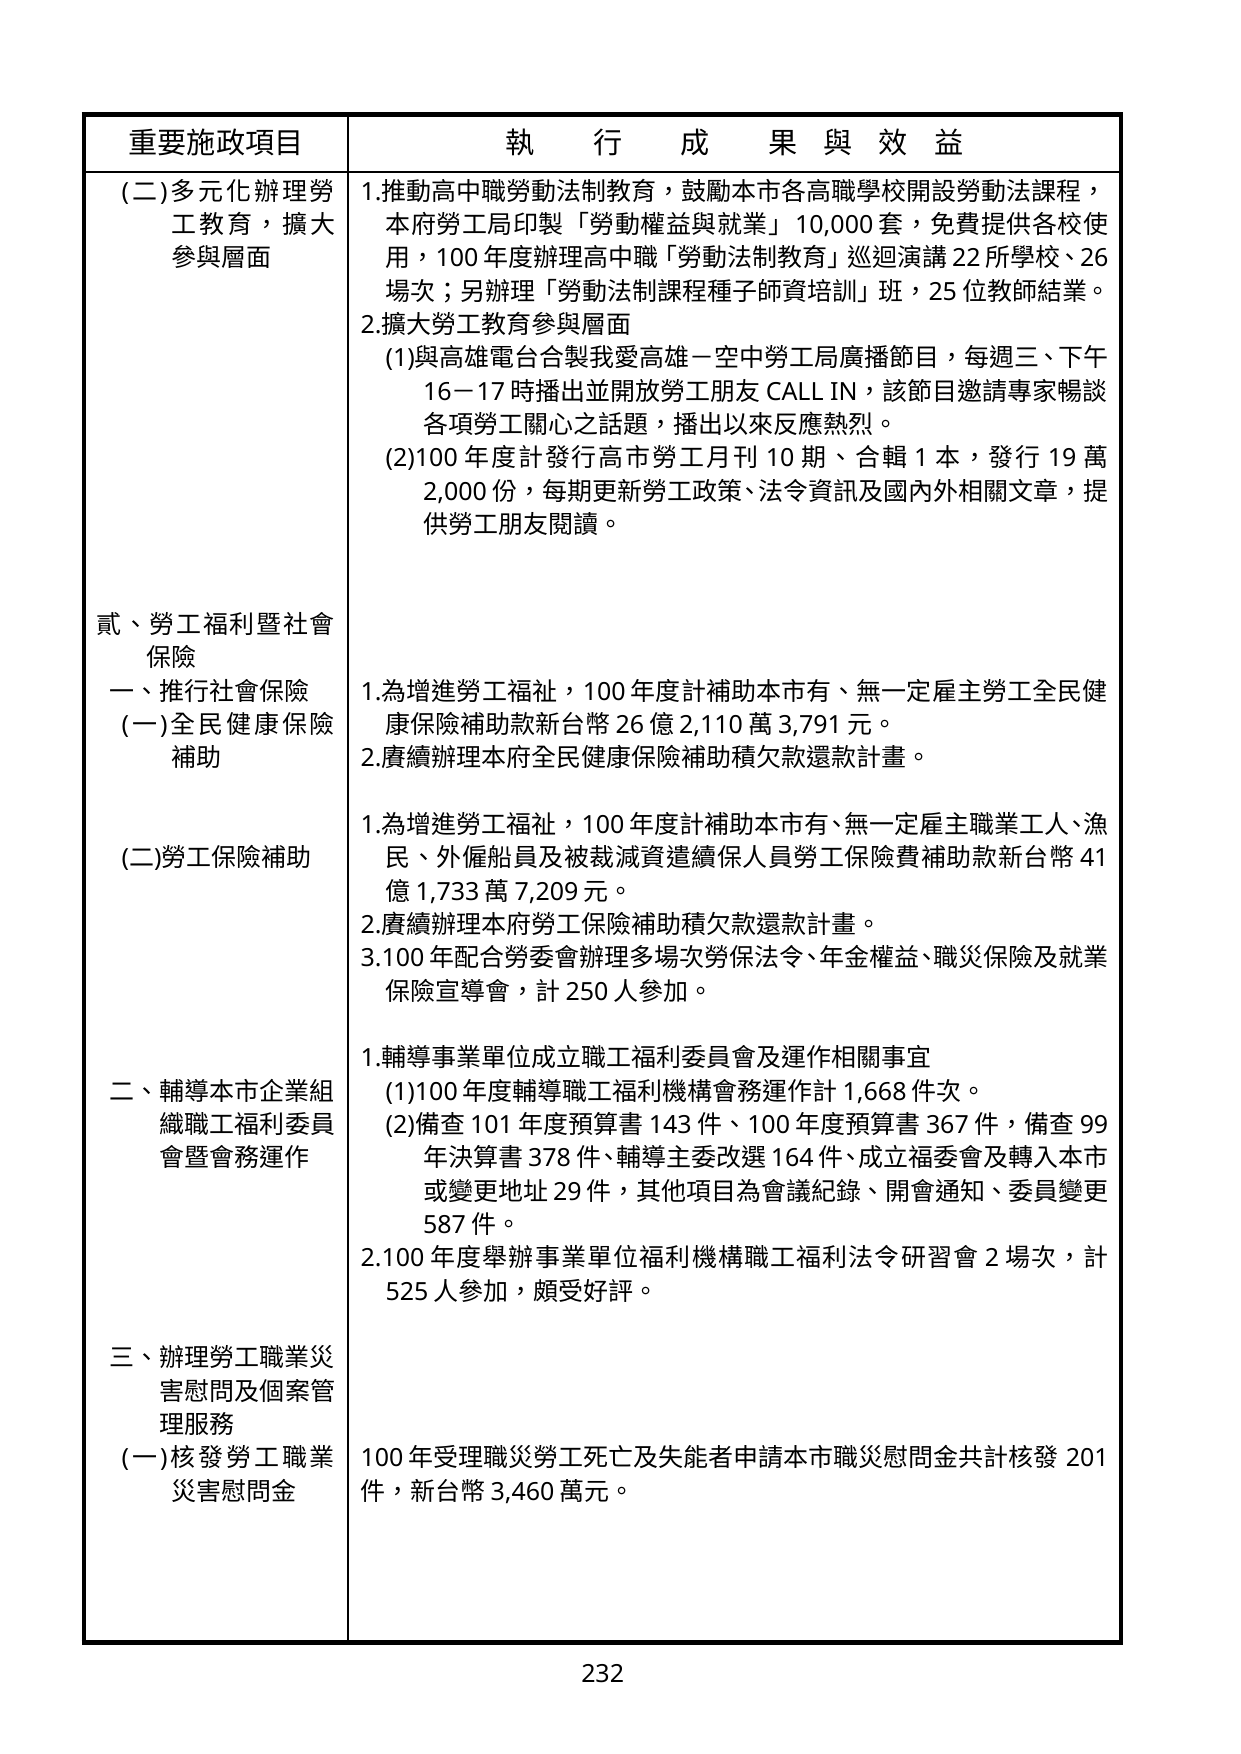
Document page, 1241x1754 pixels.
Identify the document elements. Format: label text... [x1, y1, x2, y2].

table_header 重要施政項目 [86, 117, 347, 171]
table_header 執 行 成 果 與 效 益 [349, 117, 1119, 171]
table_cell (二)多元化辦理勞工教育，擴大參與層面 貳、勞工福利暨社會保險 一、推行社會保險 (一)全民健康保險補助 (二)勞工保險補助 二、輔導本市企業組織職工福利委員會暨會務運作 三、辦理勞工職業災害慰問及個案管理服務 (一)核發勞工職業災害慰問金 [86, 173, 347, 1640]
table_cell 1.輔導本市產職業工會發展並健全各工會組織 (1)為健全工會組織功能，運用各級工會會議場合加強宣導，並指派專責人員加強輔導工會運作。 (2)督導本市各級產、職、企業工會按季填報會員動態統計表，確實掌握工會組織概況。 (3)協助本市勞工依工會法第11條規定籌組工會。 (4)100年度輔導籌組大高雄總工會等16家工會聯合組織、中鋼集團企業工會等7家企業工會、高雄市影劇歌舞經紀人職業工會等19家職業工會及高雄市教育產業工會等15家產業工會，計成立57家工會。 2.加強督導本市現有各產職業工會，確實發揮組織功能。 (1)為了解本市各級工會運作情形，適時解決工會各項爭議，由本府勞工局指派相關人員列席本市各級工會會議。100年度輔導本市各級工會召開會員（代表）大會750會次、理事會2,230會次、監事會1,950會次，合計4,930會次。 (2)有效追蹤輔導未運作工會歩入常軌，達到精進工會組織業務輔導成效。 辦理本市年度模範勞工選拔及表揚業務 1.本府勞工局研訂「高雄市一百年模範勞工選拔及表揚計畫」及選拔標準，由各總工會進行初選，繼由勞工局成立評選委員會複選，擇定本市100年度模範勞工55名。 2.100年5月1日假本市國賓大飯店辦理「高雄市一百年模範勞工表揚大會活動」。 3.100年7月21－25日假北越地區辦理「高雄市一百年模範勞工國外旅遊活動」。 補助各級工會暨相關團體辦理勞工教育計畫或活動： 1.為輔導各級工會暨相關團體辦理勞工教育訓練，加強政府與本市各級工會間之互動關係及達成業務政令之宣導，100年度辦理「輔導工會暨相關團體辦理勞工教育訓練活動宣導會」2場次，計有627人參加，成效頗佳。 2.100年度計補助勞工教育輔導經費新台幣1,546萬7,097元；其中補助各總工會及聯合會23場次，相關勞工團體2場次，基層工會226場次，共計251場次活動，執行率達99.38％。 3.補助高雄市總工會、高雄市產業總工會與基層工會聯合發行勞工刊物，提供工會會務訊息及相關政策資訊。 1.推動高中職勞動法制教育，鼓勵本市各高職學校開設勞動法課程，本府勞工局印製「勞動權益與就業」10,000套，免費提供各校使用，100年度辦理高中職「勞動法制教育」巡迴演講22所學校、26場次；另辦理「勞動法制課程種子師資培訓」班，25位教師結業。 2.擴大勞工教育參與層面 (1)與高雄電台合製我愛高雄－空中勞工局廣播節目，每週三、下午16－17時播出並開放勞工朋友CALL IN，該節目邀請專家暢談各項勞工關心之話題，播出以來反應熱烈。 (2)100年度計發行高市勞工月刊10期、合輯1本，發行19萬2,000份，每期更新勞工政策、法令資訊及國內外相關文章，提供勞工朋友閱讀。 1.為增進勞工福祉，100年度計補助本市有、無一定雇主勞工全民健康保險補助款新台幣26億2,110萬3,791元。 2.賡續辦理本府全民健康保險補助積欠款還款計畫。 1.為增進勞工福祉，100年度計補助本市有、無一定雇主職業工人、漁民、外僱船員及被裁減資遣續保人員勞工保險費補助款新台幣41億1,733萬7,209元。 2.賡續辦理本府勞工保險補助積欠款還款計畫。 3.100年配合勞委會辦理多場次勞保法令、年金權益、職災保險及就業保險宣導會，計250人參加。 1.輔導事業單位成立職工福利委員會及運作相關事宜 (1)100年度輔導職工福利機構會務運作計1,668件次。 (2)備查101年度預算書143件、100年度預算書367件，備查99年決算書378件、輔導主委改選164件、成立福委會及轉入本市或變更地址29件，其他項目為會議紀錄、開會通知、委員變更587件。 2.100年度舉辦事業單位福利機構職工福利法令研習會2場次，計525人參加，頗受好評。 100年受理職災勞工死亡及失能者申請本市職災慰問金共計核發201件，新台幣3,460萬元。 1.推動職業災害勞工個案主動服務計畫，提供家屬相關福利資源連結，100年提供個案管理服務計291人，並提供家庭訪視、機構晤談、電話關懷、信件關懷等項服務。 2.建立大高雄區域級以上醫療院所與南區職業傷病防治中心的合作及通報轉介機制，已由職災個管員完成「100年度高雄市醫療院所宣導計畫」，大幅提昇職災個案轉介率佔個案管理服務人數40％以上。 3.拜訪本市輔具資源中心與相關社福團體，掌握輔具資源與建立合作轉介機制，讓職災勞工於醫療復健後期，順利連結輔具資源與銜接社福團體後續協助，得以重新復工順利回歸職場。 為加強推動性別工作平權政策，協助雇主辦理托兒設施或托兒措施，解決員工托兒問題，穩定勞動生產力，提昇企業競爭力，依據性別工作平等法辦理勞工托兒服務業務。100年度2家事業單位提出托兒設施補助申請；12家事業單位提出托兒措施補助申請。本案審查會議已於7月5日召開完畢，全案合計補助總額為68萬4,000元。 1.協助本府勞工局各項為民服務工作及支援勞工休閒活動，共服務4萬412小時，總共服務64萬101人次(件)。 2.志工招募成果： 100546 1.本府勞工局為協助本市勞工解決居住問題，特辦理社會住宅提供復興西區國宅90戶及前峰東區84戶，共計174戶，供本市弱勢勞工低價承租。 2.100年度租金收入約計635萬元，及辦理承租戶申請租宅修繕約118戶次及修繕費用計約170萬。 針對受僱於本市事業單位之工會幹部或勞工提供以下補助： 1.補助工會幹部及個案勞工遭資方解僱，為確認僱傭關係存在，經依勞資爭議處理法調解不成立於訴訟期間律師費、裁判費及生活費用。 2.補助工會幹部及個案勞工為其他勞資爭議事件致權益受損，經依勞資爭議處理法調解不成立，於訴訟期間之律師費及裁判費。 3.100年度申請65案，通過52案，補助人數111人，補助經費263萬6,220元；99年度申請69案，通過56案，補助人數85人，補助經費322萬8,064元；100年度申請案件與99年度減少4案，通過補助案件減少4案，但補助人數增加27人，顯示受益勞工人數持續遞增現象，顯示基金對保障勞工權益的重要。 4.另本府勞工局倘遇勞工於調解不成立之案件時，會適時宣導法律扶助基金申請補助之資訊，供當事人選擇政府訴訟扶助方式以減輕本基金負擔，以致向本府勞工局申請案件及補助金額減少。 100年1月1日至8月17日轉介民間團體協處勞資爭議協調案件統計表： 因應修正後勞資爭議處理法施行，自100年8月18日起實施調解人制度並取消原委託民間團體勞資爭議協調方式。 1.100年8月18日至12月31日轉介民間團體指派獨任調解人調解案件統計表： 2.100年8月18日至12月31日主管機關指派調解人調解案件統計表： 3.100年主管機關組成調解委員會進行調解案件統計表： 調解人制度，自100年8月18日至12月31日止實施以來，計受理勞資爭議調解案計942件，其中選擇民間團體指派調解人有606件，選擇主管機關指派調解人有336件。同期縣市合併之爭議案件數量比較，99年度勞資爭議（協調+調解）案件為3,868件，100年度為4,037件，與99年度相較增幅4﹪。 100年防制就業歧視促進性別平等宣導活動： 1.製作60秒CF，捷運播放2,251檔次。 2.製作15分鐘宣導短片，1,000片。 3.宣導單張摺頁16萬9,500張、宣導手冊2,000份。 4.宣導活動：19場次，參加人數：1,141人次。 5.活動講義資料：1,300份。 1.為保障勞工適用勞動基準法工作年資請領退休金權益，督促事業單位依該法第56條規定設立勞工退休準備金專戶，並按月提撥勞工退休準備金，以保障勞工老年生活。 2.100年度輔導本市事業單位依法提撥勞工退休準備金，開戶數計1萬8,757家。 3.100年度主動稽查本市轄區內待查未開戶家數，計7,878家。 4.100年度本市已依法開戶但未按月提撥查核家數或事業單位辦理無舊制暨結清註銷與繼續提撥勞工退休準備金專戶者，計2,713家；另核辦勞工退休準備金監督委員會相關變更及退休金給付等計1,203件。 5.具體效益包括稽設、稽催事業單位開戶或按月提撥勞工退休準備金，確實保障勞工退休權益、及有效化解勞資爭議案量，近3年勞工退休金爭議大幅減少，相對也減少勞工訟累，同時與勞動檢查相互配合，可藉此輔導事業單位遵守勞動法令，以維勞資和諧。 1.100年度主動規劃客運遊覽業勞動檢查102家、醫療暨養護機構勞動檢查43家、工讀生勞動檢查29家、托育機構勞動檢查142家、保全服務勞動檢查55家、建教生勞動檢查11家、勞動派遣勞動檢查39家、五一專案勞動檢查44家、其他類別勞動檢查41家、勞工申訴勞動檢查1,005家，計1,511家。 2.100年度勞動基準法裁處罰鍰案件計733件，罰鍰金額1,059萬8,000元。 3.100年度事業單位、工會及勞工洽詢勞動基準、勞工安全衛生等相關法令，書面函覆計有1,975件，有效提升勞資雙方對勞動權益的認知與規範。 4.100年度落實勞動基準相關規定，針對事業單位及一般民眾辦理法令宣導會19場次、計2,629人次參加；安衛家族成果發表會1場次、計450人次參加；員工在職訓練1場次，計80人次參加。 5.製作最新工資工時法令宣導摺頁1萬份供民眾索取，並主動郵寄適用勞動基準法84條之1之保全業8,000份宣傳單。 1.本府勞工局暨所屬勞動檢查處於100年4月28日辦理428世界職業安全衛生日暨職場健康週系列活動。 2.推動「勞工安全衛生在地扎根計畫」，藉由成立安全衛生家族及辦理相關活動，以「大廠帶小廠」的方式，協助及輔導工安較為弱勢的中小企業改善工作環境，達成職場減災與促進勞工健康的目標。100年度共成立5個家族，計105家事業單位參與，相關家族運作會議、訓練及觀摩活動計辦理77場次，透過合作互助方式改善職場環境及預防職業災害之發生。 3.為使勞工安全衛生觀念向下扎根，招募志工成立勞安訪視輔導團，至100人以下之中小企業進行臨廠輔導訪視，協助其改善工作環境及保障勞工工作安全，100年度計招募36位輔導團志工，訪視462廠次，強化事業單位對職場安全之重視。 1.100年含申訴檢舉案檢查、重大職災檢查、災害調查、復工檢查、會同檢查、會勘及上級交辦檢查案件，共實施場次： (1)勞動檢查：8,028場次。 (2)到府及動態宣導、輔導：177場次(共1萬2,835人次參加)。 (3)罰鍰處分42件次。 (4)停工127場次。 2.100年本市職業災害案件統計： 3.100年度主要工作場所重大職業災害為14件。 4.100年事業單位陳報職業災害統計月報至11月份合計失能傷害337件次與去年同期計357件次，減少20件次，下降5.60%。 勞工博物館肩負保存及紀錄勞工文化的使命，因此，該館運用多元管道行銷推廣勞工文化： 1.靜態勞動特展 勞工博物館100年度計辦理「工人萬歲」、「好靚勞動-女性勞動特展」、「五一，大家一起拼!」、「工安特展」、「百工再起--尋 失落的百工」、「工業與工匠的對話--高雄吉他音樂產業展」、「工仔特展」及「跨國候鳥在台灣—勞動力特展」等8項展覽，入館人數計54萬0,654人，相較於99年入館人數為27萬3,526人，100年增加26萬7,038人，成長率達98％。 2.動態活動 除透過勞動靜態展覽推廣，更結合各項動態、觀摩、研習及體驗活動等，藉由民眾親身參與，深入瞭解勞動文化的的內涵。 (1)辦理「百工再起」特展磚雕活動(三和瓦窯)及文創產業發展座談2場次。 (2)「高雄吉他音樂產業展」邀請高雄在地樂團、金曲獎得主(董運昌)及知名吉他演奏家(蔡世鴻等)等現場表演總計辦理25場次活動。 (3)「工仔特展」開放民眾參與公仔製作的體驗等總計4場次，120人次參與。 3.勞工博物館標誌文創品 為提升推廣勞博館各項展覽，結合各項特展製作文創品，藉由文創品的發放推廣，吸引更多民眾了解各其特展的內涵，如吉他音樂盒(高雄吉他音樂產業展)及外勞工仔(跨國候鳥在台灣—勞動力特展)6座、百工泰迪胸章10款、隨行杯5款等，深獲民眾喜愛。 4.勞動影像紀錄 搭配各項展覽，拍攝台灣在地勞動影像，有三和瓦窯、手工棉被、繡花鞋製作(百工再起)、山葉產業記錄片(吉他音樂產業展)及移工記錄片(跨國候鳥在台灣)等。另為提升民眾的參與，更籌辦「新移民勞動力」記錄片工作坊，招募素人受訓並拍攝身旁的移工故事，總計影像紀錄超過20部。 5.多元化宣傳 (1)結合環保局公共腳踏車推廣，舉辦「單車踩街」宣傳活動。 (2)透過勞動博物館及社群網站(Facebook)推廣至更多年輕族群。並邀請志工透過「部落格」寫作推廣各期展覽。 (3)配合特展發行專刊（國際候鳥在台灣-勞動力特展）1,000份。 6.善用志工人力提供服務 (1)組有勞工博物館志工隊計77人，為駐點組、戲劇組及部落格組提供服務，截至今以服務81萬4,180人次。 (2)為提昇志工服務品質及專業知能辦理17場次訓練。 7.勞動劇場 由勞動者透過戲劇演出為自己發聲及演出，已推出「青春•夢•工廠」、「社會向前行」及「幸福勞作」三齣舞台劇，真實刻劃勞工意象與勞動者的生命故事。 1.勞工大學課程區分為勞動事務部及勞工學苑部兩部分，其中勞動事務部科設課程係依據勞工局及所屬機關需求；而勞動事務部開設之課程，則參酌市民需求及亦建設計。 2.另為協助勞工取得相關勞政課程學程資格，本府勞工局與本市空中大學針對勞動學分班進行合作，提供學分採證，以提高勞工代表及有志勞動議題者的學習動機。 3.勞動事務部100年度計開設3門課程、學分認證班設5門計15學分課程，較99年開設3門計9學分之課程增加2門課程。勞工學苑部計開辦355班，總7,180人參加，較99年增加123個課程，增加2,104人次參與。 1.本府勞工局勞工教育生活中心多年來提供旅客平價便利的住宿服務，為提供更優質的住宿品質，100年爭取中央申請補助款1,190萬6,051元，完成多項安全衛生設備等更換及維修。 2.100年度中心住宿人數統計，獅甲會館為3萬9,841人次，澄清會館為1萬8,179人次，服務總人次為5萬8,020人次，歲收達1,421萬4,960元。 1.外勞管理相關業務： (1)100年辦理外籍勞工查察訪視案件計1萬5,496件；另查獲非法工作外國人案件37件、「聘僱未經許可、許可失效或他人所申請聘僱之外國人」案件37件及其他83件。 (2)100年度受理有關外籍勞工法令諮詢案件8,777件；處理外勞勞資爭議案1,271件；辦理雇主與第二類外國人提前解約驗證共3,971件。 2.為協助外籍勞工適應在台生活，辦理下列外勞休閒活動： (1)外籍勞工籃球競賽活動：分別於3月13、20、27日假楠梓國光中學辦理34場次，計有1,200人參與。 (2)國際潑水嘉年華：100年4月10日假楠梓都會公園辦理，計1,300人次參與。 (3)外籍勞工生態文化薰陶之旅活動：100年5月22日假走馬瀨生態農場辦理，計201人參加。 (4)越南文化節活動：於100年9月4日假勞工教育生活中心戶外圓形廣場辦理，計2,000人次參加。 3.外勞法令宣導相關活動： (1)針對外籍勞工結合內政部移民署、衛生局宣導來台相關注意事項、衛生規定及相關法令權益規定，另個別針對家庭類雇主、事業單位雇主、外籍勞工及私立就業服務機構進行宣導，共辦理11場，已於3/29、5/7、5/17、5/27、6/10、7/31、8/5、8/10、8/16、10/22及10/29共辦理11場，參加人數約計有1,000人以上。 (2)100年度外勞業務人力培植計畫：共辦理8場，已於3/14、5/3、5/13、6/2、7/15、7/28、8/18及10/13辦理8場，參加人員以承辦就業服務業務之同仁為主，每場次參加人數約30~40人。 (3)100年度家庭看護工關懷服務計畫：由社團法人台灣勞工權益關懷協會予以得標承辦，於本市擇選家庭看護工聚集地（如：生日公園、忠孝公園、林園老人活動中心、中崙社區、文化中心藝術大道），於6月至8月辦理30場次，共計服務人次為2,340人。 (4)100年3月31至4月1日假走馬瀨農場辦理外籍勞工業務聯繫會報，計有70名業務相關人員參與。 1.100年度依據本市府年度業務工作計畫，以現有機具設備、師資為基準規劃職訓課程，上半年開辦日間職前養成訓練班，受訓期間自2月8日至7月5日，合計812小時，開設電機修護、電腦實務應用、食品烘焙、旅館餐飲實務、美容美髮沙龍實務、汽機車修護、水電等7種職類，受訓人數140名，結訓人數133人，平均就業率為76.5%。 2.為因應產業發展與切合就業市場需求，公費培訓職前訓練計劃自100年下半年起創新轉型以產訓合作模式辦理職前訓練，主動協請民間企業單位提供最新就業市場求才職類課程，及薪資結構，結合企業單位教導學員及現場實習，並由產業先行提供就業機會，針對就業技能受訓，使結訓學員未受訓前即知就業標的，結訓後得以立即就業。產訓合作職前訓練班受訓期間自9月16日至12月16日，合計516小時開設美容SPA實務、髮藝造型實務、旅館餐飲實務、食品烘焙、電腦實務、水電、電機控制、機車修護等8種職類，受訓人數195名，結訓人數169人，平均立即就業率為82%(除電腦、水電班仍持續輔導就業中)。 3.100年創新職類移地訓練，運用環保局所屬場域及設備開辦木工家具創意維修班，受訓人數12名，受訓期間自10月5日至101年3月28日，合計960小時。 4.100年續辦3年制產學訓合作高級精密機械班，計有105人參訓，3年級參訓人數50人，7月5日結訓，結訓人數48人，平均就業率為87.5%。目前在訓人數包含2個年級學員共計53名。 5.100年度辦理各項技能檢定，包括即測即評即發證及日間養成專案丙級檢定共計21梯次，服務768名考生，全國技能檢定計14梯次，服務2,157名考生。 1.『強化職業訓練與就業服務配合，擴充職業訓練能量，調整訓練職類，達成選、訓、照、用目的』： 100年度本市辦理失業者職業訓練計完成三次招標及二次後續擴充，委外承訓單位及訓練班次計有，國立高雄大學、樹德科技大學、長榮大學、社團法人中華數位生產力發展協會、巨匠電腦股份有限公司高雄中山分公司、中華民國全國商港總工會等19個承訓單位辦理「有機栽培技術實作班」、「空間魔法師設計實務班」、「創意公仔設計行銷班」、「動力小船駕駛暨水上救生訓練班」等六大類（農業、工業、商業、醫事護理家事、藝術、創意提案）43班，報名人數3,044人，開訓人數1,257人，結訓人數1,204人；另結合本市三民、中區、左營、楠梓、前鎮、鳥松、燕巢、路竹就業服務站、台，共辦理43場次就業博覽會、職訓成果展及就業媒合等活動，總計參與人數為5,000人次。 2.『配合地方特色產業發展，辦理移地訓練、深耕在地化職業訓練』： (1)於莫拉克風災災區杉林區，針對災區失（待）業民眾開辦有機栽培技術實作班及葫蘆文化創意行銷培訓班，招訓60名當地失業民眾參與職業訓練。 (2)配合本市區域（含原鄉）特色發展文創產業培訓文創人才，並結合當地產業，增加在地民眾就業機會，於桃源區開辦皮雕工藝訓練班，鼓山區開辦創意公仔設計行銷班等2班，培訓文創人才計40人。 (3)針對本市區域產業特色，讓職訓資源依據本市區域產業特色擴展普及於本市各區域，使當地有參訓需求的民眾有-在地職訓-在地就業的方便性，於鼓山及前鎮漁港開辦動力小船駕駛暨水上救生訓練班，仁武農業區開辦南部特色農產品加工製作班，鳳山大發工業區開辦鏟裝機（小山貓）操作人員訓練班等三班，招訓各職類參訓學員90人。 3.『辦理失業者職業訓練，強化後續就業輔導績效』： 100年度辦理失業者職業訓練計開辦農業、工業、商業、醫事護理家事、藝術、創意提案等六大類43班，結訓人數1,204人，受訓學員結訓後三個月就業率，截至101年1月10日止，統計23班（23/43）為66％（43班預計101年4月份全數統計完成），學員滿意度為85.86％；另將結訓後三個月未就業受訓學員基本資料分批彙整後，陸續移請各就業服務站、臺或外縣市各地區就業服務中心繼續追蹤輔導就業。 1.整合轄區資源，辦理大、中、小、單一型現場徵才活動，提供多樣化就業管道，100年度共計辦理350場次，1,330家廠商參與，協助1萬3,441位民眾就業。 2.辦理「多元就業開發方案-政府部門」，共核定5個計畫，提供111個工作機會、100年下半年度「多元就業開發方案-政府部門」共核定2個計畫，提供437個工作機會及「多元就業開發方案-民間團體」共核定23個計畫，提供80個工作機會，由勞工局訓練就業中心協助推介失業民眾就業。 4.100年共計辦理12場次就業關懷宣導活動，加強與民政單位之橫向聯繫，辦理外展式就業巡迴宣導活動，廣泛發掘求職民眾，在現場除宣導說明政府各項就業服務措施之外，並提供即時、機動的就業媒合服務，共計1,607人次參加，服務518名失業勞工。 5.運用政策工具措施： (1)就業啟航計畫：99年1月5日起辦理「就業啟航計畫」，獲勞委會職訓局核定3,611個名額，計開發5,872個工作機會，推介4,216位符合資格民眾上工。(註：就業啟航計畫申請期限至100年2月28日止，人員進用期限至100年4月30日，人員遞補期限至100年6月30日截止。） (2)辦理雇主僱用失業勞工獎助：協助313位就業弱勢者進入企業就業。 (3)辦理臨時工作津貼：協助131位就業弱勢者進入政府機關（構）或合法立案之非營利團體就業。 (4)辦理職場學習及再適應計畫：協助101位就業弱勢者進入企業就業。 6.透過行動辦公室「就業巡迴專車」作業模式，每週排班2天巡迴本市偏遠地區，100年度共計巡迴116個點次，受理民眾登記求職195人次、推介應徵219人次，提供諮詢服務計595人次。 7.100年度編印就業市場季報745本，宣導各項業務，郵寄或放置就業資訊，並發行共計14萬5,529份之就業快報，配合目前架設之1,115個便利通據點，主動服務失業民眾，且提供寄回求職登記表之免付費回郵服務，協助求職者快速的找到需要的工作。 8.100年就業服務績效: 9.100年失業給付申請人數4,463人，初次認定4,499人次，再次認定1萬7,899人次。 10.公部門短期就業措施，計協助122位求職者進入公部門單位就業。 11.為提升校園青年就業認知及能力，辦理「職涯扶植．青春薪路行－就業知能促進計畫」，100年共辦理10場大專校院就業促進研習活動，服務1,009人次；16場高中（職）就業促進研習活動及2場企業參訪，服務3,833人次；2場國中就業促進研習活動，服務200人次，上述總計服務5,042人次。 12.因應社會救助法之修正，辦理低收及中低收入戶個案管理服務計畫，100年度共計服務2,479人，達到預定服務目標數370人，執行期間共召開2次業務協調會議，成功整合行政院勞工委員會職業訓練局高屏澎東就服中心與本府勞工局之業務分工。 13.為協助失業者擺脫「失業憂鬱」的陰影，辦理失業不憂鬱‧職場多喜樂計畫，100年共辦理心靈成長工作坊4班，服務446人次。 14.主動開發合作單位，結合矯治機構、公私立機關學校或民間團體，依各該特定對象暨弱勢求職者之不同需求，辦理特定對象暨弱勢者就業服務計畫，100年共辦理就業促進研習64場，職場觀摩15場，入監就業宣導56場，結合資源網絡辦理就業宣導14場，共計服務6,815人次。 15.為促進大專青年就業，結合轄內大專校院推動就業服務業務，100年補助轄內6所大專校院共辦理：校園徵才3場、服務8852人次；就業促進講座4場、服務290人次；企業參訪5場、服務191人次，合計服務9,333人次。 16.結合移民署、戶政、教育、社會單位與社福團體辦理外籍配偶及大陸地區配偶就業促進研習12場，職場觀摩4場，合計服務740人次。 依據本府勞工局補助民間團體辦理婦女就業服務要點，善用婦女就業補助款45萬預算，補助本市婦女健康關懷協會、中國青年創業協會、中華數位生產力發展協會、糕餅糖菓業職業工會、個人投資理財代理人職業工會、行動商務協會、特種飲食業陪侍人員職業工會、頭家協會及勞工志工發展協會共9個民間團體辦理20場促進婦女就業相關研習活動，共服務387人次。 1.100年度受理性別歧視10件、語言歧視1件、年齡歧視19件、容貌歧視3件、身障歧視5件、工會歧視1件、性騷歧視9件、懷孕歧視10件。 2.100年9月15日召開100年度「本市就業歧視評議委員會第1屆第1次委員會議」，提案審議共20件。 3.100年12月22日召開100年度「本市就業歧視評議委員會第1屆第2次委員會議」，提案審議共21件。 4.100年就業歧視及性別平等裁罰案件：性平法共8件。 5.行政院勞工委員會業於100年9月20日至勞工局進行「100年度勞工行政主管機關推動性別工作平等業務績效評鑑」。 1.100年下半年度多元就業開發方案共進用437人。 2.100年莫拉克颱風災後重建臨時工作津貼共進用701人。 3.促進市民就業第三階段計畫共進用400人。 4.100年暑期工讀導航實施計畫共進用110人。 5.積極爭取「莫拉克颱風災後重建臨時工作津貼」專案計畫，計提供701名工作機會，辦理期程100年6月15日至12月14日止，由原住民處等9單位合併提報工作執行，共計補助新台幣8,559萬2,100元整。另因行政院勞工委員會職業訓練局高屏澎東區就服中心100年11月24日函文旨揭計畫延長工作期程至101年1月31日止，共計追加經費計新台幣1,376萬元整，總計爭取經費9,935萬2,100元整。 1.100年資遣通報件數共計5,648件，通報8,502人次。 2.100年違法就業服務法第33條第1項逾期通報共41件。 運用就業安定基金，辦理各項就業促進、職業訓練及外勞業務，100年向行政院勞工委員會核定就業安全基金經費共1億818萬1,467元，54項計畫。 1.100年共受理不實廣告32案、裁罰6案。 2.配合就業關懷及就業媒合活動共計宣導31場次，7,319人次。 1.依據勞委會第三代身心障礙者定額進用資訊管理系統審核100年12月底止執行定額進用身心障礙者概況，義務機關1,565家，其中超額730家、足額736家、不足額99家，法定應進用5,079人，加權後進用8,366人，超額進用2,404人，不足進用115人。 2.勞工局為因應縣市合併，提昇企業進用身心障礙者意願，於100年3月22日辦理「超額進用身心障礙者宣導會」，參加人數有134人。整體滿意度達90％，而認為課程對往後業務上有助益者達95％。 3.於100年10月28日假本府勞工局大禮堂，舉辦本市100年度身心障礙者促進就業活動-與雇主、家人-分享快樂、分享愛宣導會，參加人數230人。 100年度對於身心障礙者給予創業貸款利息補貼，計531人次，金額計4萬8,090元。 100年對於身心障礙者給予創業設備及房租補助，自力更生計補助8件，設備補助16萬2,275元、房租補助19萬9,845元，總金額計36萬2,120元整。 100年委託民間單位辦理「高雄市政府身心障礙者創業研習暨輔導計畫」辦理2場創業研習課程、提供並輔導有意願創業身障者諮詢達20人次，並輔導2名身心障礙者創業營運。 100年1～9月底止，計補助超額進用身心障礙者708人次，獎勵金額354萬元。 1.100年補助與委託本市喜憨兒基金會等11家辦理庇護性就業服務，提供129位庇護性就業工作機會。 2.100年聘請20位學者專家組成輔導團，以協助庇護工場營運及商品行銷；另為瞭解本市各庇護工場執行庇護性就業業務狀況，維護庇護性就業者之勞動權益，勞工局共計派員入場輔導127次，分為實地訪視43次、輔導團委員入場諮詢28次、入場職評說明會38次及場地協商與活動記者會18次。 3.為維護身心障礙庇護性就業者之勞動權益，督促庇護工場建立公開透明之核薪制度及合宜之產能評估方式，於100年12月2日及22日分別召開本市庇護工場庇護性就業者產能核薪機制審查會議。 4.因應縣市合併，幅員擴大，為照顧更多身心障礙者，於100年度積極拜訪8家廠商，致力宣導企業設置庇護工場，其中台灣製造有限公司、高雄特產有限公司對籌設庇護工場有興趣，積極輔導該公司辦理庇護工場籌設事宜。 1.100年6月10日邀請布蘭奇咖啡史竹清總經理於蓮潭國際會館分享「社會企業型態-庇護工場」議題，並邀請本市庇護工場出席設攤，於會中做庇護商品動態秀，並由社團法人高雄市企業人事代表協會分組對本市庇護工場提出庇護商品銷售建議，創造庇護商品行銷特色。 2.100年8月5日及10月27日配合本市職工褔利業務研習會做庇護工場商品行銷宣傳，邀請本市庇護工場於會場設攤，並上台宣導庇護商品。 3.推動「高雄市政府各局處會響應採購本市身心障礙福利機構團體或庇護工場生產物品競賽計畫」，鼓勵市府各局處會響應訂購本市各身心障礙福利機構團體或庇護工場產品（服務），100年1月至12月總計採購1,151萬2,604元。 4.為鼓勵民眾以實際行動支持庇護工場，讓庇護就業者有更多工作機會，委託公關公司辦理「2011多媒體行銷高雄市庇護工場委託專業服務計畫」推動一系列庇護商品行銷活動，內容如下： (1)9月22日至9月23日，假市立美術館B1美術資源教室舉辦「庇護工場與高美館的美學邂逅」，參加訓練人數達50人。 (2)製作本市庇護工場聯合推廣DM，刊登於自由時報假日副刊，共計刊登6篇（半時），鼓勵民眾響應採購庇護商品。 (3)8月17日假市府舉辦「滿載祝福的愛心巴士正式出發，邀您一起到庇護工場 點亮憨兒希望！」活動，藉由啟動「愛心巴士」，以專車滿載社會各界意見領袖及企業主一同前往庇護就業工場參觀並實際採購庇護商品，當日共採購20多萬。 (4)拍攝本市11家庇護工場特色多媒體傳播合輯（3分鐘及30秒）各乙部，並於100年11月依約於捷運數位多媒體及夢時代LED戶外電視牆播放，介紹本市庇護工場及其商品，共計播出1,404檔。 (5)設置「守護天使點亮希望-高雄市庇護工場」部落格及成立粉絲團，提供本市庇護工場最新資訊；此外辦理「體驗希望 部落客動起來」活動，邀請10位網路高人氣部落客到庇護工場體驗，並將體驗心得刊登於部落格中，其中10月26日邀請兩位網路人氣部落客，前往美麗島捷運站「超旋桃花源」庇護商店，與憨兒們一同體驗手拉坯，活動當日獲媒體熱烈報導。 (6)設計傳愛酷卡1萬份於本市公車站、捷運站、庇護工場供民眾索取，並於飛碟電台強力播送20秒廣告100檔，呼籲民眾支持庇護工場。 1.身心障礙者就業轉銜：接受教育、社政、醫療…等單位轉介有就業意願及需求之個案，經職重個案管理窗口評估後，提供適性的職業重建服務；藉由轉銜機制的建立，確保身障者就業需求獲得無接縫銜接服務。100年度受理各教育階段應屆畢業生轉銜資料242筆、社政轉銜25案、衛政轉銜70案(其中62案係開立醫療諮詢單參加博訓中心24期職訓招生甄試)。 2.身心障礙者職業重建個案管理服務：設置職業重建個案管理員，針對有就業需求及意願的身心障礙者進行一對一深入評估，擬訂個別化服務計畫，並依其需求連結各項資源。100年職管窗口新開案人數478人、累積服務個案人數879人。 3.身心障礙者職業輔導評量服務：為深入了解身心障礙者職業性向、就業潛能及安置輔導策略，辦理職業輔導評量服務；100年度完成職業輔導評量163案(自行辦理90案、委託辦理73案)，依評量結果分別提供支持性就業服務、庇護性就業服務、職務再設計及連結其他相關資源…等。 4.支持性就業服務：本府勞工局以自行辦理並結合民間身障福利團體資源，委託暨補助方式辦理身心障礙者支持性就業服務，100年總計委辦暨補助27個單位；本項服務由44位身障就業服務員，提供服務人數1,138人，其中新開案616人，成功推介572位身障者就業(包括支持性441人，一般性131人)。 5.身心障礙者職務再設計服務：為協助身心障礙者排除職場上的困難，提升工作效能，辦理職務再設計服務，引進專家諮詢輔導資源，配合環境、設施、設備改善經費之補助，使身障者能在職場貢獻所長。100年總計核准補助案件99件，核准金額142萬6,051元。 6.就業準備暨強化穩定就業輔導成長團體：100年職前準備成長團體委託3個民間社團辦理4梯次，受益人數40人以上；強化穩定就業（含職場調適）團體委辦2個民間社團辦理2梯次，受益人數25人，截至100年12月底，其中就業推介成功者計有6名並有22名學員達穩定就業三個月之效。 7.100年度中途致殘（含職災）身心障礙者就業服務支持方案：爭取就安基金補助，規畫辦理4梯次團體輔導課程，原訂每梯次招收12名身障者，共辦理4個梯次，實際服務人數41人。 8.從心開始－高雄市身心障礙者心理諮商服務計畫：爭取公益彩券補助，以個別諮商方式協助身障者進行職業重建之準備，原訂服務20人次，100年度共計服務26人，諮商服務總時數160小時以上。 9.身心障礙者在家工作輔導：採委託辦理方式，由承辦單位輔導有意從事在家工作之身障者，針對其技能層面不足之處安排專業人員指導，其中本中心亦安排2次學者專家訪視；100年度共計輔導4名身障在家工作者。 10.身心障礙青年成長共識營：為使大專應屆畢業之身障青年，及早進行與職場之銜接，特規劃三天兩夜的營隊方式，透過團體活動幫助其建立求職信心。活動預計招收16名身心障礙學員，實際參與人數22名。 11.進用身心障礙者加值輔導輔助計畫：由本府勞工局博愛職業技能訓練中心駐各就服站身障就業服務員，結合本市委辦支持性就業服務單位，共同推廣運用。由就服員及承辦人協助廠商向本府勞工局訓練就業中心辦理申請及核銷作業，同時進行訪查，100年度共計有20家公司、25個名額提出申請。 12.協助未足額義務進用單位重點輔導計畫：本府勞工局定期彙整未足額義務進用單位資料，由本府勞工局博愛職業技能訓練中心駐各就服站之身障就業服務員分區進行主動關懷輔導，100年度共計訪視105家廠商（201次），推介就業成功人數計有19人。 1.辦理持有丙級按摩業技術士證照之視障者，申領合法按摩技術士業許可證；截至100年共核發「按摩技術士執業許可證」329人。 2.取締「明眼人違規從事按摩業」案件，100年本府勞工局裁處案共計87件，共計裁罰金額新台幣124萬1,000元。 為促進本市身心障礙者就業，本府勞工局於99年11月至100年4月推出暖冬第三階段計畫－身心障礙者就業服務，由本府各局處優先開出職缺，提供予身心障礙者，度過景氣寒冬；該計畫共提供100名身心障礙者就業機會，工作時間為6個月，薪資1萬9,851元。 1.自辦日間技能養成訓練職類：開辦服裝製作暨電繡應用班、會計資訊班、電話客服及辦公人員養成班、3D製圖文書班、多媒體設計班、數位設計皮革工藝班、環境清潔班、洗車美容班、廚工助理班等9職類班，錄取110人，入訓91人，結訓人數71人，截至101年1月13日止，輔導學員就業率達47.8％，仍持續輔導中。 2.委辦日間養成訓練職類：開辦生活美學-手工藝精品創作經營班、餐飲美食技能培訓班、網路行銷實務班、美容造型就業技能班、服飾修改達人訓練班、商務應用創意設計人才培訓班、家事清潔培訓班、企業客服電話行銷人才培訓班、不動產經紀人與地政士實務培訓班等9班，招訓142人，結訓133人，就業率達43％，仍持續輔導就業中；另開辦視覺障礙者按摩職業訓練，招訓10人，結訓10人，就業率達100％。 3.委辦在職者夜間第2專長進修職類：開辦網路全民英檢初級班、時尚飾品設計班、影視動畫設計人才養成班、編結藝術組合創作班，共4班，招訓60人，結訓54名，在職者穩定就業達88％；另開辦視障按摩師在職進修訓練，招訓12人，結訓12人。 4.自辦第2專長進修職類：開辦視障按摩師芳療技能訓練，招訓8人，參訓8人，結訓8名。 5.運用就業安定基金辦理「100年度委託縮短身心障礙者數位落差強化職業能力計畫」，分別由正修科技大學辦理電腦基礎應用班、高苑科技大學辦理電腦基礎應用班，高雄市資訊培育協會辦理電腦基礎及網路應用班，共3班次，42人參訓，40人結訓，共27人考取1張以上電腦相關技術證照，考取證照率為67.5％。 [349, 173, 1119, 1640]
